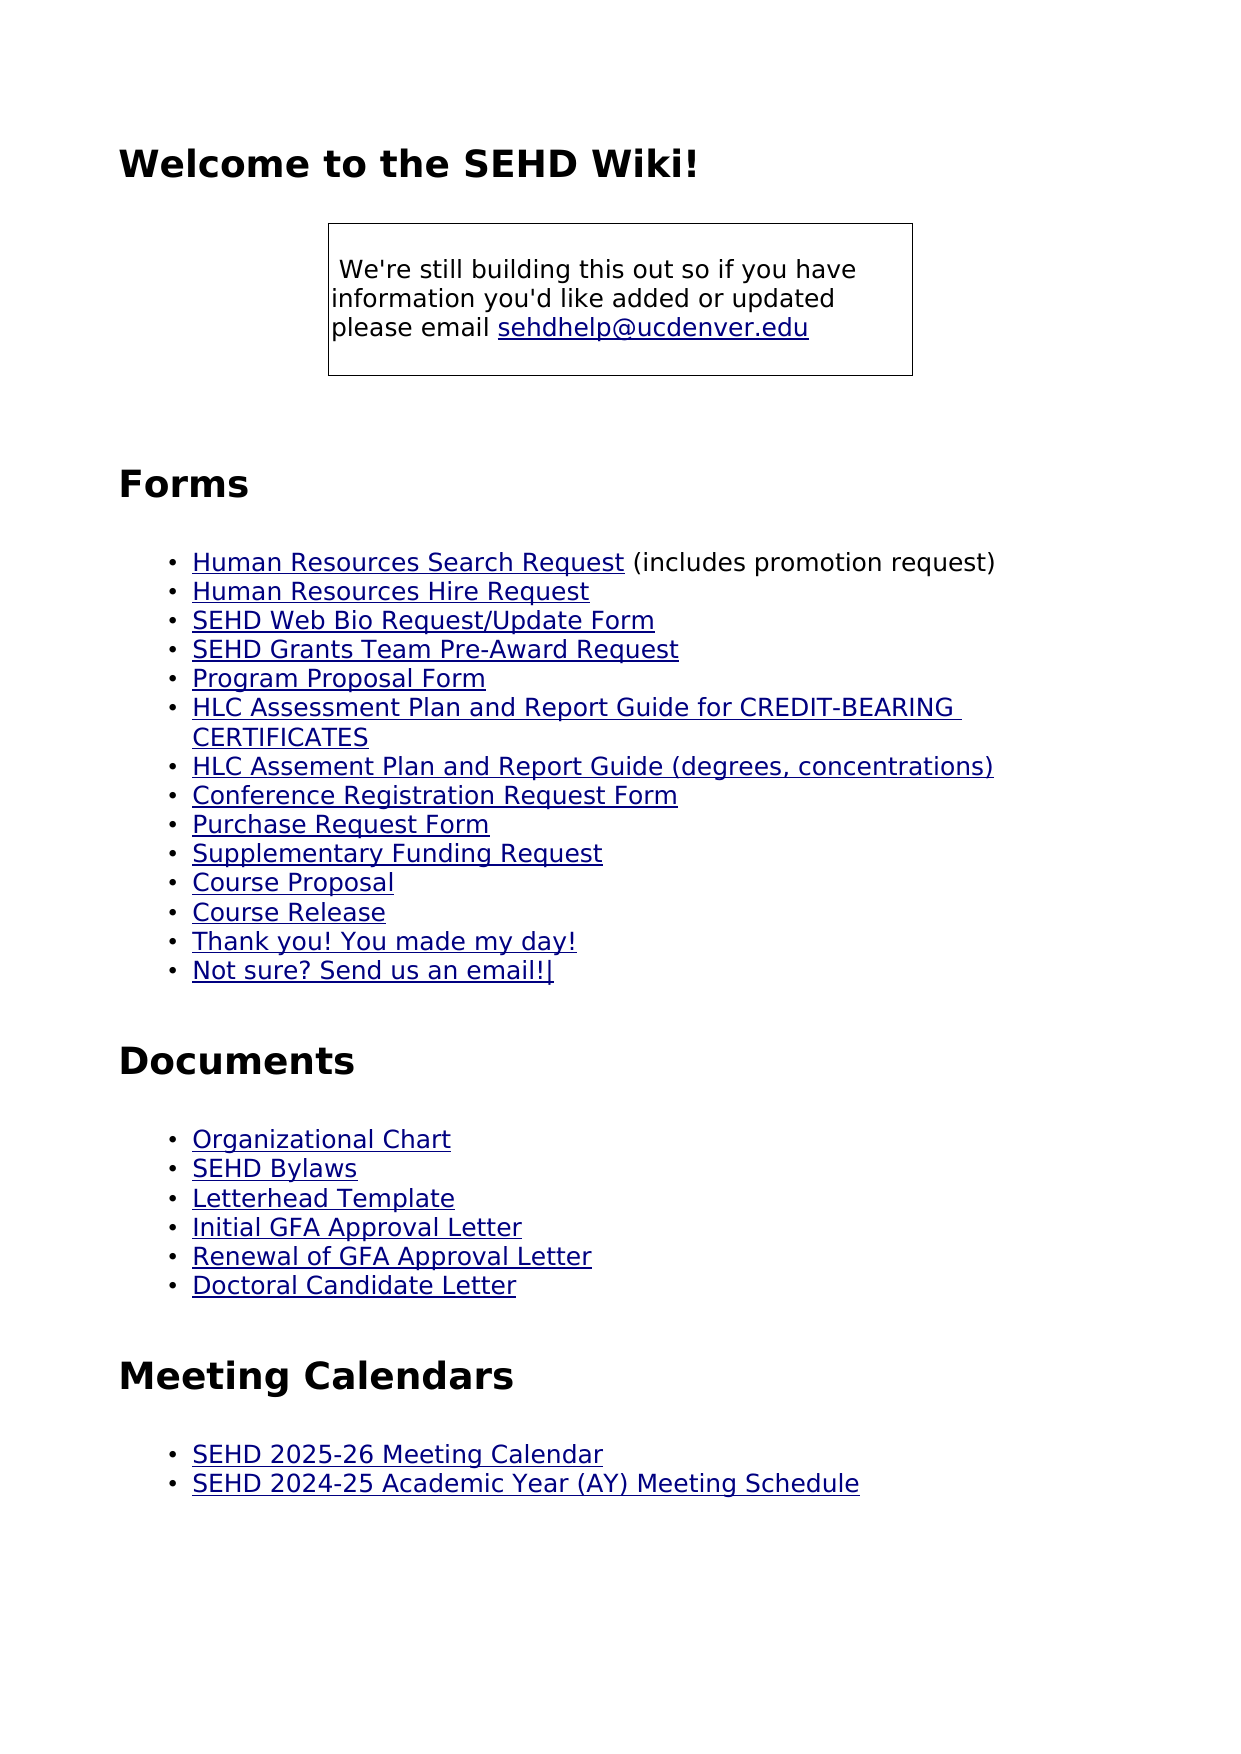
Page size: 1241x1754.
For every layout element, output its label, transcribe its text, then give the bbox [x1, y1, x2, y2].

subtitle Forms [118, 462, 1122, 506]
subtitle Meeting Calendars [118, 1355, 1122, 1398]
list Supplementary Funding Request [177, 839, 1122, 869]
subtitle Welcome to the SEHD Wiki! [118, 143, 1122, 187]
list Doctoral Candidate Letter [177, 1271, 1122, 1300]
list SEHD 2025-26 Meeting Calendar [177, 1441, 1122, 1470]
table_header We're still building this out so if you have information you'd like added or updated please email sehdhelp@ucdenver.edu [329, 224, 912, 375]
list HLC Assessment Plan and Report Guide for CREDIT-BEARING CERTIFICATES [177, 694, 1122, 752]
list Course Proposal [177, 869, 1122, 898]
list Thank you! You made my day! [177, 927, 1122, 956]
list Initial GFA Approval Letter [177, 1213, 1122, 1242]
list SEHD Grants Team Pre-Award Request [177, 635, 1122, 664]
list Renewal of GFA Approval Letter [177, 1242, 1122, 1271]
list HLC Assement Plan and Report Guide (degrees, concentrations) [177, 752, 1122, 781]
subtitle Documents [118, 1040, 1122, 1083]
list SEHD 2024-25 Academic Year (AY) Meeting Schedule [177, 1470, 1122, 1499]
list Organizational Chart [177, 1125, 1122, 1154]
list Purchase Request Form [177, 810, 1122, 839]
list Not sure? Send us an email!| [177, 956, 1122, 985]
list Conference Registration Request Form [177, 781, 1122, 810]
list Course Release [177, 898, 1122, 927]
list SEHD Web Bio Request/Update Form [177, 606, 1122, 635]
list Human Resources Hire Request [177, 577, 1122, 606]
list Program Proposal Form [177, 664, 1122, 694]
list Letterhead Template [177, 1184, 1122, 1213]
list SEHD Bylaws [177, 1154, 1122, 1184]
list Human Resources Search Request (includes promotion request) [177, 548, 1122, 577]
